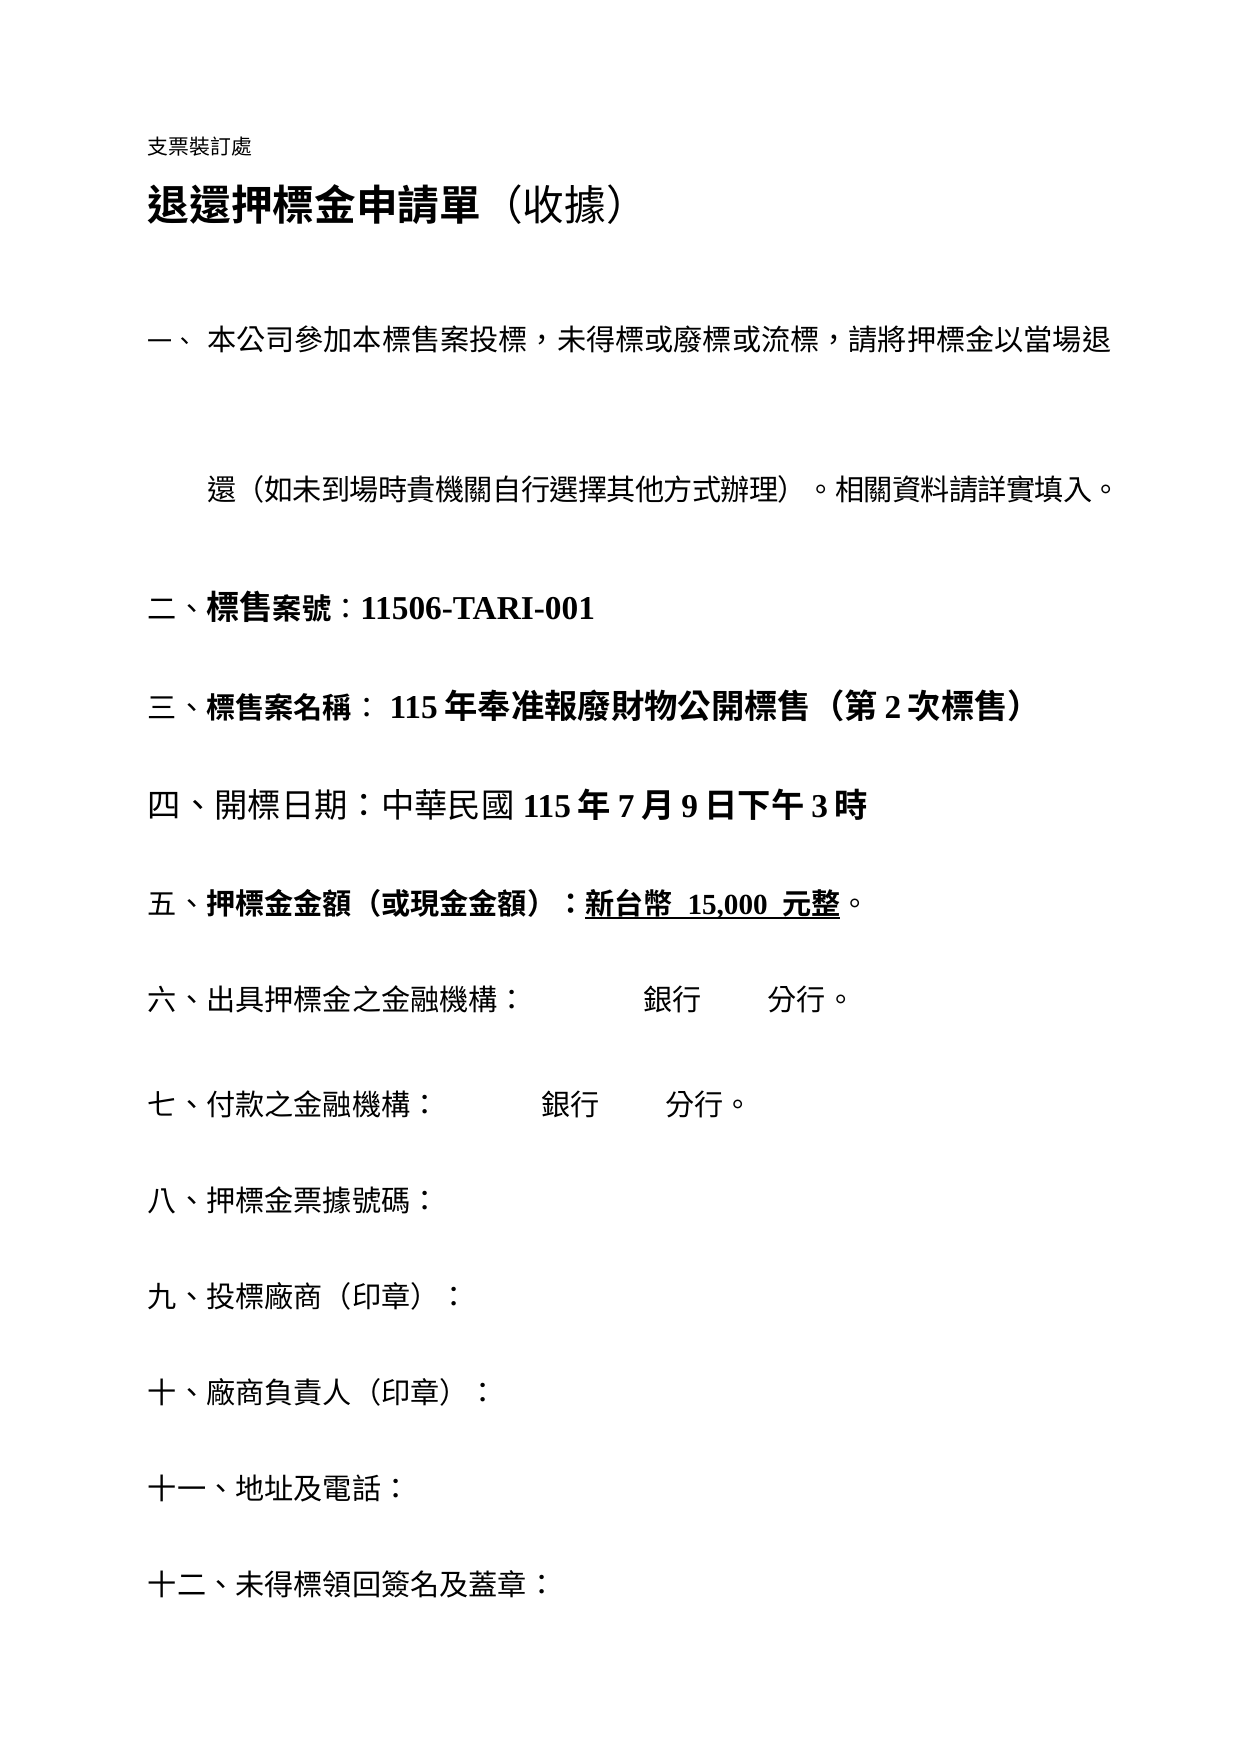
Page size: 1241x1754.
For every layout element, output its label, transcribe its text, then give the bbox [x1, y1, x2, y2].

text 七、付款之金融機構： 銀行 分行。 [148, 1065, 1122, 1140]
text 支票裝訂處 [148, 127, 1122, 164]
text 九、投標廠商（印章）： [148, 1257, 1122, 1332]
text 六、出具押標金之金融機構： 銀行 分行。 [148, 960, 1122, 1035]
text 四、開標日期：中華民國 115年7月9日下午3時 [148, 765, 1122, 840]
list 本公司參加本標售案投標，未得標或廢標或流標，請將押標金以當場退還（如未到場時貴機關自行選擇其他方式辦理）。相關資料請詳實填入。 [148, 300, 1122, 525]
text 三、標售案名稱： 115年奉准報廢財物公開標售（第2次標售） [148, 666, 1122, 741]
text 十二、未得標領回簽名及蓋章： [148, 1546, 1122, 1621]
text 二、標售案號：11506-TARI-001 [148, 567, 1122, 642]
text 五、押標金金額（或現金金額）：新台幣 15,000 元整。 [148, 864, 1122, 939]
text 十一、地址及電話： [148, 1449, 1122, 1524]
text 八、押標金票據號碼： [148, 1161, 1122, 1236]
text 十、廠商負責人（印章）： [148, 1353, 1122, 1428]
text 退還押標金申請單（收據） [148, 164, 1122, 239]
